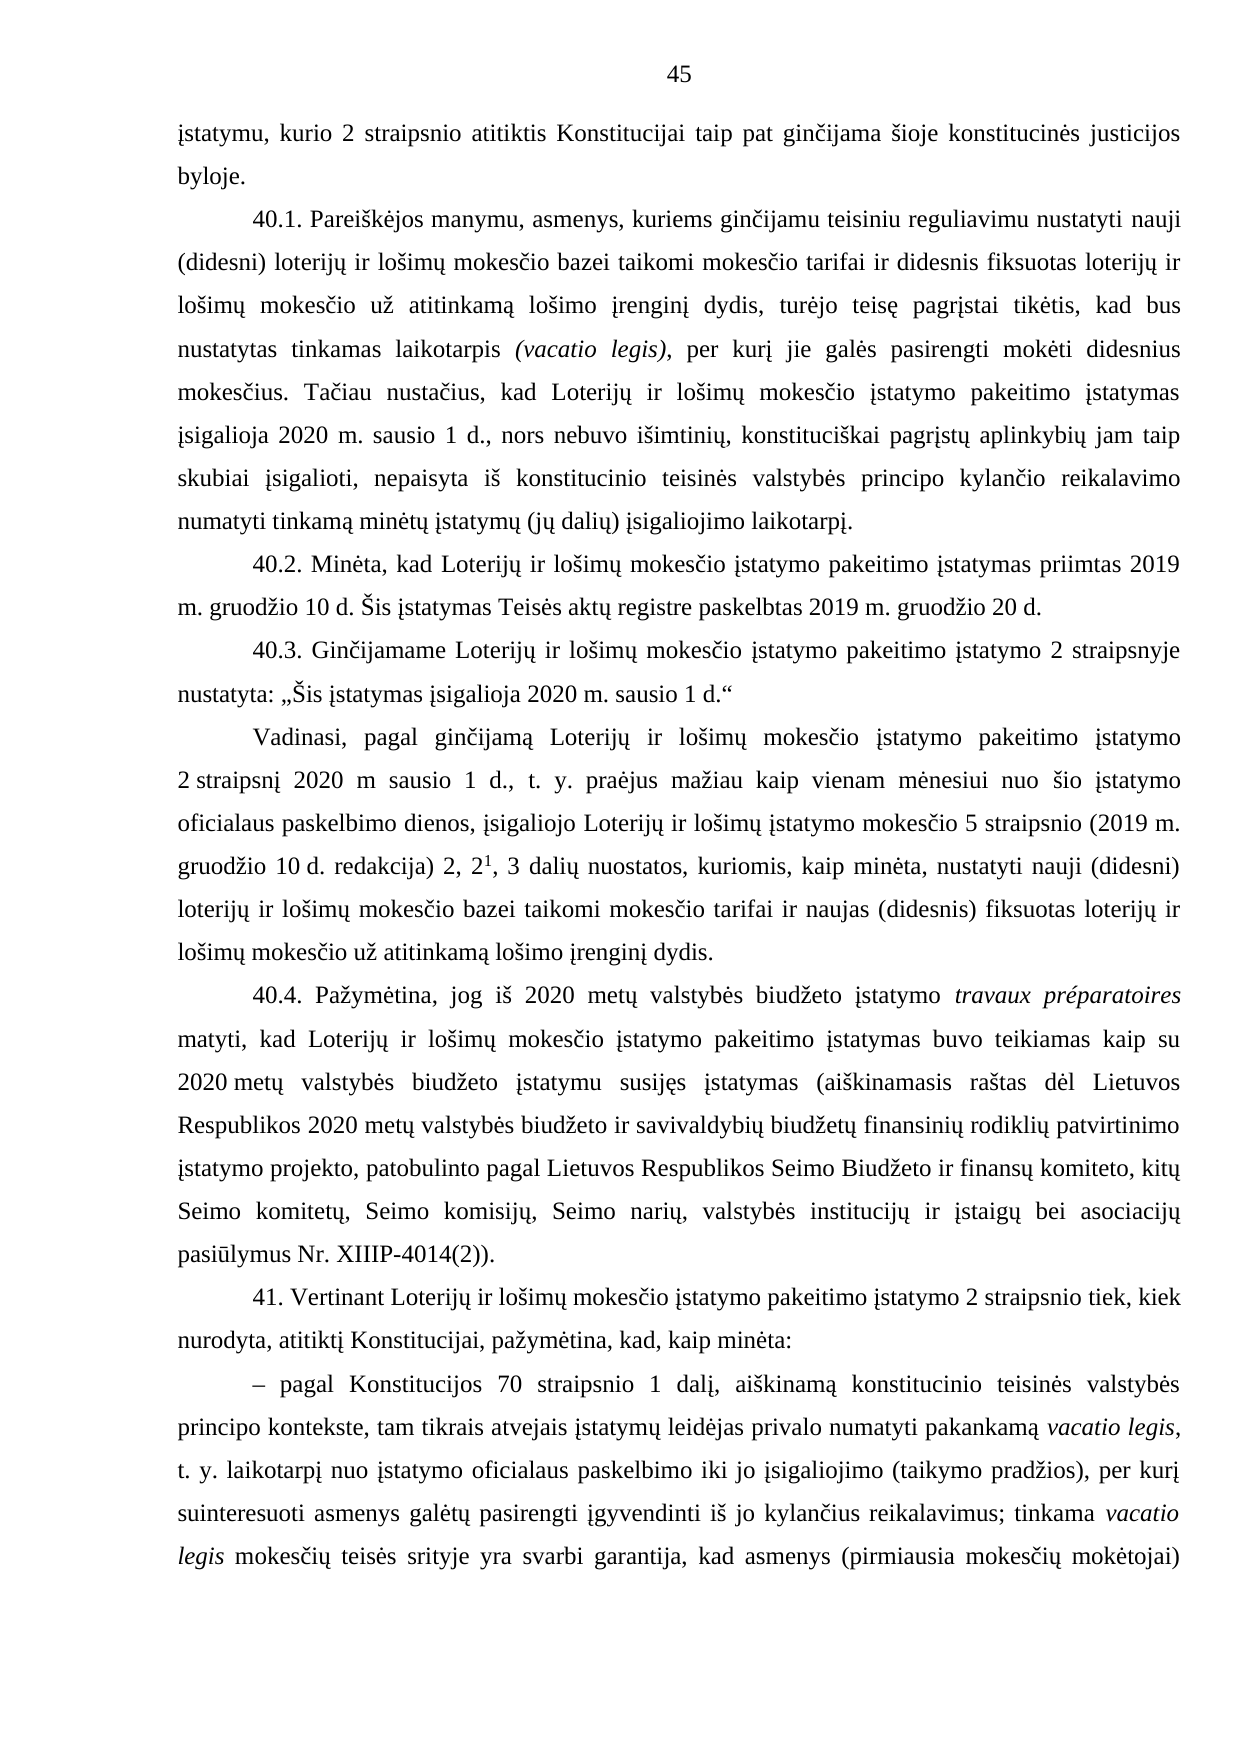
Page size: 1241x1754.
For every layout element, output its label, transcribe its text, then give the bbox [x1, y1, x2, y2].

text 41. Vertinant Loterijų ir lošimų mokesčio įstatymo pakeitimo įstatymo 2 straipsnio tiek, kiek nurodyta, atitiktį Konstitucijai, pažymėtina, kad, kaip minėta: [177, 1282, 1181, 1354]
text 40.2. Minėta, kad Loterijų ir lošimų mokesčio įstatymo pakeitimo įstatymas priimtas 2019 m. gruodžio 10 d. Šis įstatymas Teisės aktų registre paskelbtas 2019 m. gruodžio 20 d. [177, 549, 1181, 621]
text 40.4. Pažymėtina, jog iš 2020 metų valstybės biudžeto įstatymo travaux préparatoires matyti, kad Loterijų ir lošimų mokesčio įstatymo pakeitimo įstatymas buvo teikiamas kaip su 2020 metų valstybės biudžeto įstatymu susijęs įstatymas (aiškinamasis raštas dėl Lietuvos Respublikos 2020 metų valstybės biudžeto ir savivaldybių biudžetų finansinių rodiklių patvirtinimo įstatymo projekto, patobulinto pagal Lietuvos Respublikos Seimo Biudžeto ir finansų komiteto, kitų Seimo komitetų, Seimo komisijų, Seimo narių, valstybės institucijų ir įstaigų bei asociacijų pasiūlymus Nr. XIIIP-4014(2)). [177, 981, 1181, 1268]
text – pagal Konstitucijos 70 straipsnio 1 dalį, aiškinamą konstitucinio teisinės valstybės principo kontekste, tam tikrais atvejais įstatymų leidėjas privalo numatyti pakankamą vacatio legis, t. y. laikotarpį nuo įstatymo oficialaus paskelbimo iki jo įsigaliojimo (taikymo pradžios), per kurį suinteresuoti asmenys galėtų pasirengti įgyvendinti iš jo kylančius reikalavimus; tinkama vacatio legis mokesčių teisės srityje yra svarbi garantija, kad asmenys (pirmiausia mokesčių mokėtojai) [177, 1369, 1181, 1570]
text Vadinasi, pagal ginčijamą Loterijų ir lošimų mokesčio įstatymo pakeitimo įstatymo 2 straipsnį 2020 m sausio 1 d., t. y. praėjus mažiau kaip vienam mėnesiui nuo šio įstatymo oficialaus paskelbimo dienos, įsigaliojo Loterijų ir lošimų įstatymo mokesčio 5 straipsnio (2019 m. gruodžio 10 d. redakcija) 2, 21, 3 dalių nuostatos, kuriomis, kaip minėta, nustatyti nauji (didesni) loterijų ir lošimų mokesčio bazei taikomi mokesčio tarifai ir naujas (didesnis) fiksuotas loterijų ir lošimų mokesčio už atitinkamą lošimo įrenginį dydis. [177, 722, 1181, 966]
text 40.1. Pareiškėjos manymu, asmenys, kuriems ginčijamu teisiniu reguliavimu nustatyti nauji (didesni) loterijų ir lošimų mokesčio bazei taikomi mokesčio tarifai ir didesnis fiksuotas loterijų ir lošimų mokesčio už atitinkamą lošimo įrenginį dydis, turėjo teisę pagrįstai tikėtis, kad bus nustatytas tinkamas laikotarpis (vacatio legis), per kurį jie galės pasirengti mokėti didesnius mokesčius. Tačiau nustačius, kad Loterijų ir lošimų mokesčio įstatymo pakeitimo įstatymas įsigalioja 2020 m. sausio 1 d., nors nebuvo išimtinių, konstituciškai pagrįstų aplinkybių jam taip skubiai įsigalioti, nepaisyta iš konstitucinio teisinės valstybės principo kylančio reikalavimo numatyti tinkamą minėtų įstatymų (jų dalių) įsigaliojimo laikotarpį. [177, 204, 1181, 535]
text 40.3. Ginčijamame Loterijų ir lošimų mokesčio įstatymo pakeitimo įstatymo 2 straipsnyje nustatyta: „Šis įstatymas įsigalioja 2020 m. sausio 1 d.“ [177, 636, 1181, 707]
text įstatymu, kurio 2 straipsnio atitiktis Konstitucijai taip pat ginčijama šioje konstitucinės justicijos byloje. [177, 118, 1181, 190]
